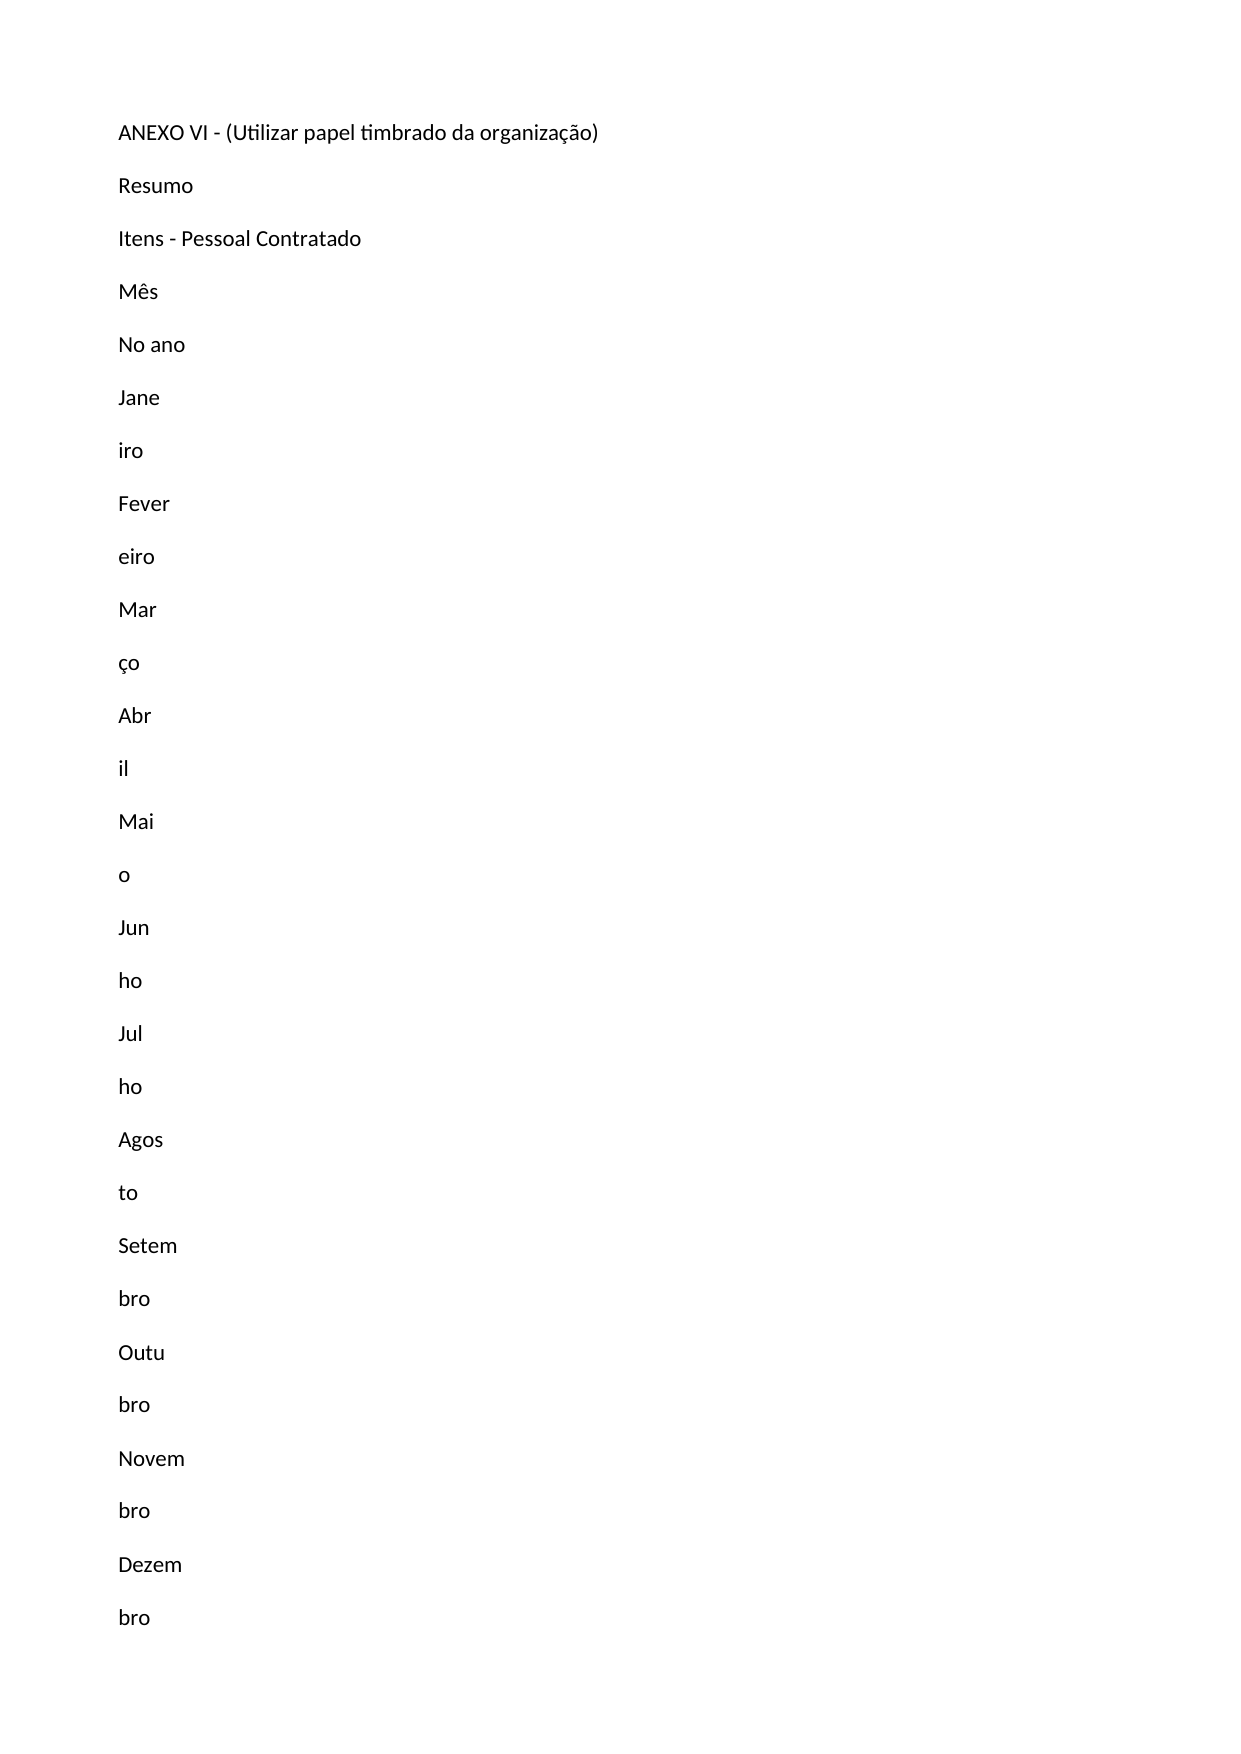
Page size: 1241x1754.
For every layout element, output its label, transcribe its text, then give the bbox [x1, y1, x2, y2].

text Jul [118, 1019, 1122, 1047]
text Mar [118, 595, 1122, 623]
text Novem [118, 1444, 1122, 1472]
text ho [118, 1072, 1122, 1101]
text ço [118, 648, 1122, 676]
text eiro [118, 542, 1122, 570]
text bro [118, 1603, 1122, 1631]
text to [118, 1178, 1122, 1207]
text ANEXO VI - (Utilizar papel timbrado da organização) [118, 118, 1122, 146]
text Resumo [118, 171, 1122, 199]
text Mês [118, 277, 1122, 305]
text Jane [118, 383, 1122, 411]
text bro [118, 1497, 1122, 1525]
text bro [118, 1391, 1122, 1419]
text Mai [118, 807, 1122, 835]
text Outu [118, 1338, 1122, 1366]
text Agos [118, 1126, 1122, 1153]
text Setem [118, 1232, 1122, 1259]
text bro [118, 1284, 1122, 1313]
text Fever [118, 489, 1122, 517]
text Itens - Pessoal Contratado [118, 224, 1122, 252]
text o [118, 860, 1122, 888]
text Dezem [118, 1550, 1122, 1578]
text Jun [118, 913, 1122, 941]
text il [118, 754, 1122, 782]
text No ano [118, 330, 1122, 358]
text Abr [118, 701, 1122, 729]
text iro [118, 436, 1122, 464]
text ho [118, 966, 1122, 994]
